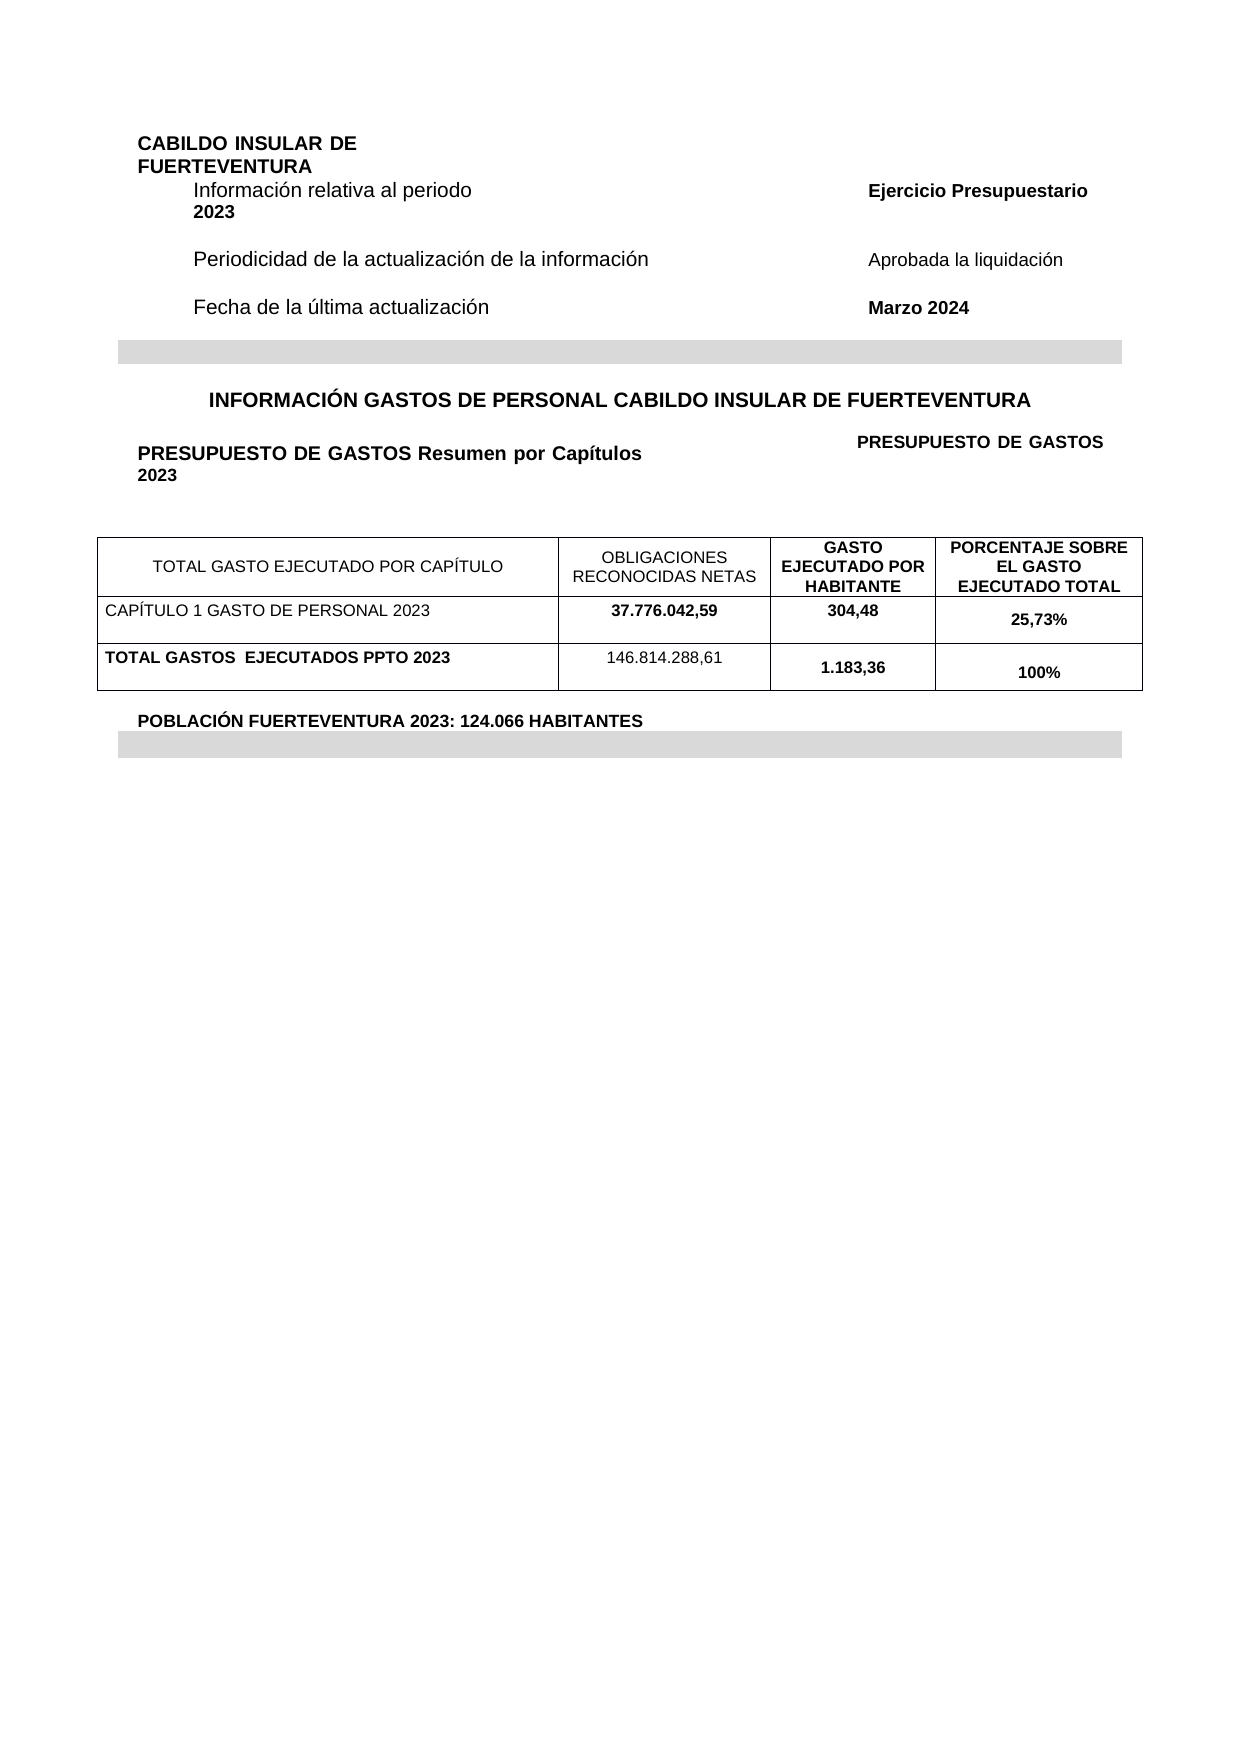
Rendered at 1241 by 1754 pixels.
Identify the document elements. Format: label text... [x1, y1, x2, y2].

text PRESUPUESTO DE GASTOS Resumen por Capítulos PRESUPUESTO DE GASTOS 2023 [137, 432, 1122, 497]
table_cell CAPÍTULO 1 GASTO DE PERSONAL 2023 [98, 597, 558, 643]
table_cell 25,73% [936, 597, 1142, 643]
table_cell 304,48 [771, 597, 935, 643]
text INFORMACIÓN GASTOS DE PERSONAL CABILDO INSULAR DE FUERTEVENTURA [118, 388, 1122, 412]
title CABILDO INSULAR DE FUERTEVENTURA [137, 132, 495, 177]
table_cell 37.776.042,59 [559, 597, 770, 643]
text Periodicidad de la actualización de la información Aprobada la liquidación [193, 247, 1122, 271]
table_cell 1.183,36 [771, 644, 935, 690]
table_header OBLIGACIONES RECONOCIDAS NETAS [559, 538, 770, 596]
table_cell 100% [936, 644, 1142, 690]
table_cell TOTAL GASTOS EJECUTADOS PPTO 2023 [98, 644, 558, 690]
table_header GASTO EJECUTADO POR HABITANTE [771, 538, 935, 596]
table_header PORCENTAJE SOBRE EL GASTO EJECUTADO TOTAL [936, 538, 1142, 596]
text POBLACIÓN FUERTEVENTURA 2023: 124.066 HABITANTES [137, 711, 1122, 731]
text Información relativa al periodo Ejercicio Presupuestario 2023 [193, 177, 1122, 223]
table_cell 146.814.288,61 [559, 644, 770, 690]
table_header TOTAL GASTO EJECUTADO POR CAPÍTULO [98, 538, 558, 596]
text Fecha de la última actualización Marzo 2024 [193, 295, 1122, 319]
